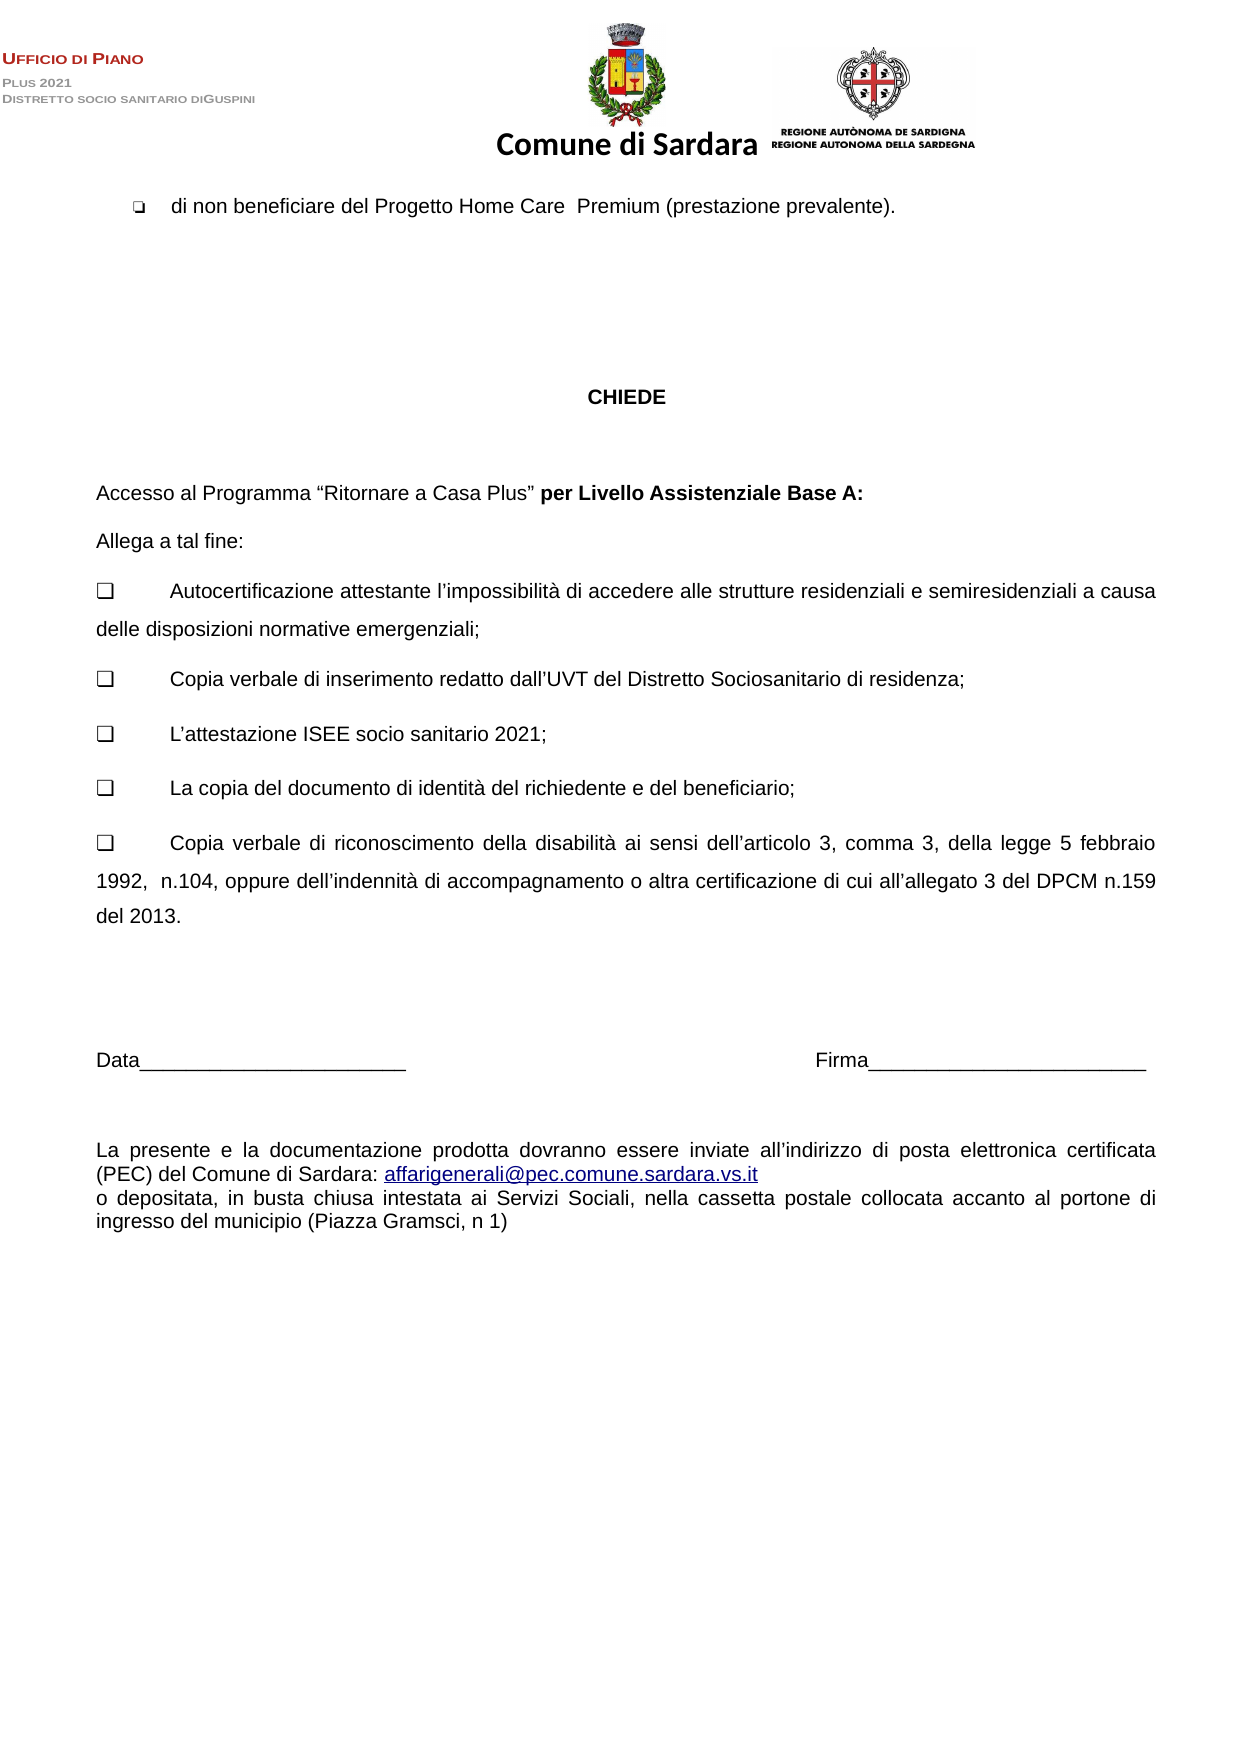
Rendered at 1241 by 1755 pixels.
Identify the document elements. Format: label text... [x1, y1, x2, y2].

text Allega a tal fine: [96, 528, 1157, 552]
text ❏ Copia verbale di riconoscimento della disabilità ai sensi dell’articolo 3, comma 3, della legge 5 febbraio 1992, n.104, oppure dell’indennità di accompagnamento o altra certificazione di cui all’allegato 3 del DPCM n.159 del 2013. [96, 828, 1157, 928]
text o depositata, in busta chiusa intestata ai Servizi Sociali, nella cassetta postale collocata accanto al portone di ingresso del municipio (Piazza Gramsci, n 1) [96, 1185, 1157, 1233]
text CHIEDE [96, 385, 1157, 409]
text La presente e la documentazione prodotta dovranno essere inviate all’indirizzo di posta elettronica certificata (PEC) del Comune di Sardara: affarigenerali@pec.comune.sardara.vs.it [96, 1137, 1157, 1185]
text ❏ Copia verbale di inserimento redatto dall’UVT del Distretto Sociosanitario di residenza; [96, 664, 1157, 693]
text ❏ La copia del documento di identità del richiedente e del beneficiario; [96, 773, 1157, 802]
text ❏ L’attestazione ISEE socio sanitario 2021; [96, 719, 1157, 747]
text ❏ Autocertificazione attestante l’impossibilità di accedere alle strutture residenziali e semiresidenziali a causa delle disposizioni normative emergenziali; [96, 576, 1157, 641]
text Accesso al Programma “Ritornare a Casa Plus” per Livello Assistenziale Base A: [96, 481, 1157, 505]
list di non beneficiare del Progetto Home Care Premium (prestazione prevalente). [133, 194, 1157, 218]
text Data_______________________ Firma________________________ [96, 1048, 1157, 1072]
